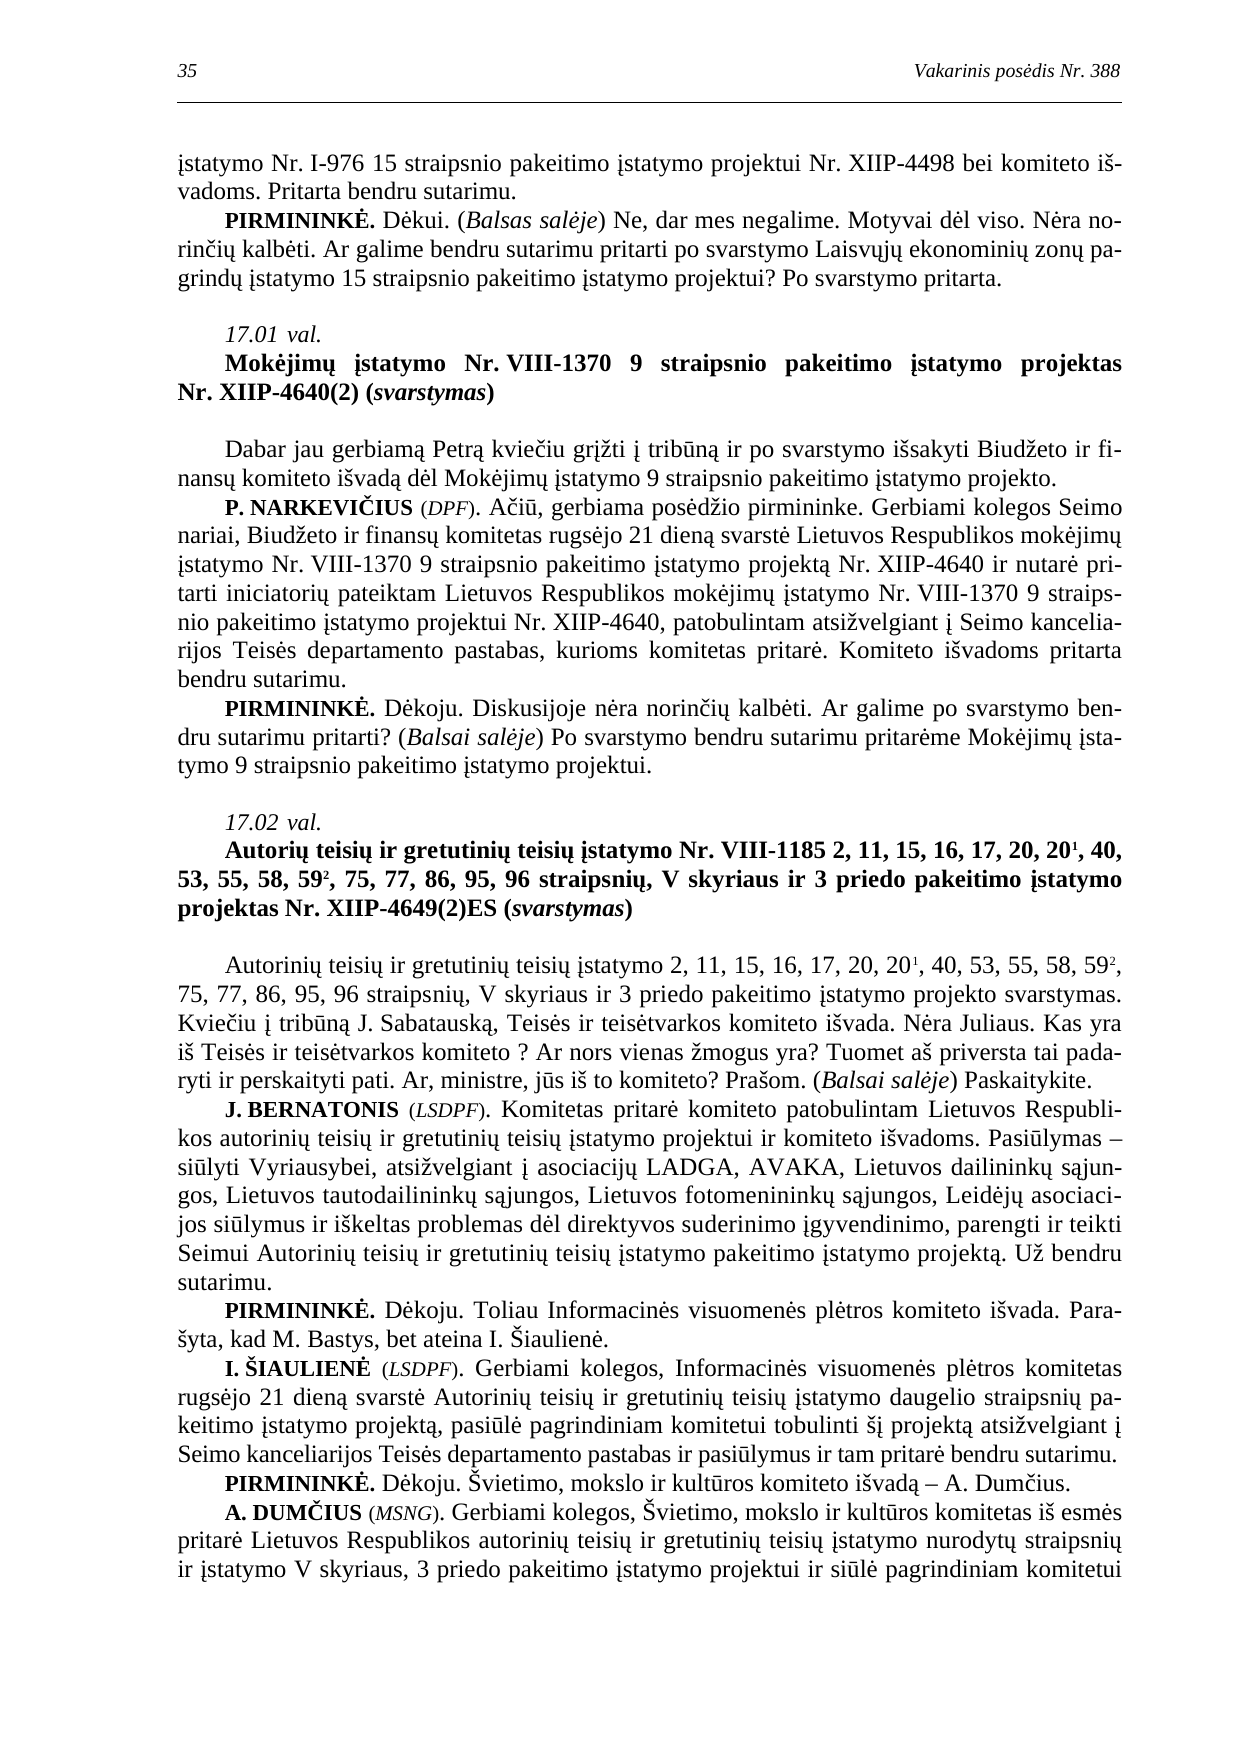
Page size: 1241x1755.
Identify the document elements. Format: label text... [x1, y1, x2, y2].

text PIRMININKĖ. Dė­ko­ju. To­liau In­for­ma­ci­nės vi­suo­me­nės plėt­ros ko­mi­te­to iš­va­da. Pa­ra­šy­ta, kad M. Bas­tys, bet at­ei­na I. Šiau­lie­nė. [177, 1295, 1122, 1353]
text J. BERNATONIS (LSDPF). Ko­mi­te­tas pri­ta­rė ko­mi­te­to pa­to­bu­lin­tam Lie­tu­vos Res­pub­li­kos au­to­ri­nių tei­sių ir gre­tu­ti­nių tei­sių įsta­ty­mo pro­jek­tui ir ko­mi­te­to iš­va­doms. Pa­siū­ly­mas – siū­ly­ti Vy­riau­sy­bei, at­si­žvel­giant į aso­cia­ci­jų LADGA, AVAKA, Lie­tu­vos dai­li­nin­kų są­jun­gos, Lie­tu­vos tau­to­dai­li­nin­kų są­jun­gos, Lie­tu­vos fo­to­me­ni­nin­kų są­jun­gos, Lei­dė­jų aso­cia­ci­jos siū­ly­mus ir iš­kel­tas pro­ble­mas dėl di­rek­ty­vos su­de­ri­ni­mo įgy­ven­di­ni­mo, pa­reng­ti ir teik­ti Sei­mui Au­to­ri­nių tei­sių ir gre­tu­ti­nių tei­sių įsta­ty­mo pa­kei­ti­mo įsta­ty­mo pro­jek­tą. Už ben­dru su­ta­ri­mu. [177, 1094, 1122, 1295]
text PIRMININKĖ. Dė­ko­ju. Švie­ti­mo, moks­lo ir kul­tū­ros ko­mi­te­to iš­va­dą – A. Dum­čius. [177, 1468, 1122, 1497]
text Au­to­ri­nių tei­sių ir gre­tu­ti­nių tei­sių įsta­ty­mo 2, 11, 15, 16, 17, 20, 201, 40, 53, 55, 58, 592, 75, 77, 86, 95, 96 straips­nių, V sky­riaus ir 3 prie­do pa­kei­ti­mo įsta­ty­mo pro­jek­to svars­ty­mas. Kvie­čiu į tri­bū­ną J. Sa­ba­taus­ką, Tei­sės ir tei­sėt­var­kos ko­mi­te­to iš­va­da. Nė­ra Ju­liaus. Kas yra iš Tei­sės ir tei­sėt­var­kos ko­mi­te­to ? Ar nors vie­nas žmo­gus yra? Tuo­met aš pri­vers­ta tai pa­da­ry­ti ir per­skai­ty­ti pa­ti. Ar, mi­nist­re, jūs iš to ko­mi­te­to? Pra­šom. (Bal­sai sa­lė­je) Pa­skai­ty­ki­te. [177, 950, 1122, 1094]
text 17.01 val. [224, 320, 1122, 348]
text A. DUMČIUS (MSNG). Ger­bia­mi ko­le­gos, Švie­ti­mo, moks­lo ir kul­tū­ros ko­mi­te­tas iš es­mės pri­ta­rė Lie­tu­vos Res­pub­li­kos au­to­ri­nių tei­sių ir gre­tu­ti­nių tei­sių įsta­ty­mo nu­ro­dy­tų straips­nių ir įsta­ty­mo V sky­riaus, 3 prie­do pa­kei­ti­mo įsta­ty­mo pro­jek­tui ir siū­lė pa­grin­di­niam ko­mi­te­tui [177, 1497, 1122, 1583]
text įsta­ty­mo Nr. I-976 15 straips­nio pa­kei­ti­mo įsta­ty­mo pro­jek­tui Nr. XIIP-4498 bei ko­mi­te­to iš­va­doms. Pri­tar­ta ben­dru su­ta­ri­mu. [177, 148, 1122, 205]
text Da­bar jau ger­bia­mą Pet­rą kvie­čiu grįž­ti į tri­bū­ną ir po svars­ty­mo iš­sa­ky­ti Biu­dže­to ir fi­nan­sų ko­mi­te­to iš­va­dą dėl Mo­kė­ji­mų įsta­ty­mo 9 straips­nio pa­kei­ti­mo įsta­ty­mo pro­jek­to. [177, 434, 1122, 492]
text I. ŠIAULIENĖ (LSDPF). Ger­bia­mi ko­le­gos, In­for­ma­ci­nės vi­suo­me­nės plėt­ros ko­mi­te­tas rug­sė­jo 21 die­ną svars­tė Au­to­ri­nių tei­sių ir gre­tu­ti­nių tei­sių įsta­ty­mo dau­ge­lio straips­nių pa­kei­ti­mo įsta­ty­mo pro­jek­tą, pa­siū­lė pa­grin­di­niam ko­mi­te­tui to­bu­lin­ti šį pro­jek­tą at­si­žvel­giant į Sei­mo kan­ce­lia­ri­jos Tei­sės de­par­ta­men­to pa­sta­bas ir pa­siū­ly­mus ir tam pri­ta­rė ben­dru su­ta­ri­mu. [177, 1353, 1122, 1468]
text P. NARKEVIČIUS (DPF). Ačiū, ger­bia­ma po­sė­džio pir­mi­nin­ke. Ger­bia­mi ko­le­gos Sei­mo na­riai, Biu­dže­to ir fi­nan­sų ko­mi­te­tas rug­sė­jo 21 die­ną svars­tė Lie­tu­vos Res­pub­li­kos mo­kė­ji­mų įsta­ty­mo Nr. VIII-1370 9 straips­nio pa­kei­ti­mo įsta­ty­mo pro­jek­tą Nr. XIIP-4640 ir nu­ta­rė pri­tar­ti ini­cia­to­rių pa­teik­tam Lie­tu­vos Res­pub­li­kos mo­kė­ji­mų įsta­ty­mo Nr. VIII-1370 9 straips­nio pa­kei­ti­mo įsta­ty­mo pro­jek­tui Nr. XIIP-4640, pa­to­bu­lin­tam at­si­žvel­giant į Sei­mo kan­ce­lia­ri­jos Tei­sės de­par­ta­men­to pa­sta­bas, ku­rioms ko­mi­te­tas pri­ta­rė. Ko­mi­te­to iš­va­doms pri­tar­ta ben­dru su­ta­ri­mu. [177, 492, 1122, 693]
text PIRMININKĖ. Dė­kui. (Bal­sas sa­lė­je) Ne, dar mes ne­ga­li­me. Mo­ty­vai dėl vi­so. Nė­ra no­rin­čių kal­bė­ti. Ar ga­li­me ben­dru su­ta­ri­mu pri­tar­ti po svars­ty­mo Lais­vų­jų eko­no­mi­nių zo­nų pa­grin­dų įsta­ty­mo 15 straips­nio pa­kei­ti­mo įsta­ty­mo pro­jek­tui? Po svars­ty­mo pri­tar­ta. [177, 205, 1122, 291]
text PIRMININKĖ. Dė­ko­ju. Dis­ku­si­jo­je nė­ra no­rin­čių kal­bė­ti. Ar ga­li­me po svars­ty­mo ben­dru su­ta­ri­mu pri­tar­ti? (Bal­sai sa­lė­je) Po svars­ty­mo ben­dru su­ta­ri­mu pri­ta­rė­me Mo­kė­ji­mų įsta­ty­mo 9 straips­nio pa­kei­ti­mo įsta­ty­mo pro­jek­tui. [177, 693, 1122, 779]
text 17.02 val. [224, 808, 1122, 835]
text Mo­kė­ji­mų įsta­ty­mo Nr. VIII-1370 9 straips­nio pa­kei­ti­mo įsta­ty­mo pro­jek­tas Nr. XIIP-4640(2) (svars­ty­mas) [177, 348, 1122, 405]
text Au­to­rių tei­sių ir gre­tu­ti­nių tei­sių įsta­ty­mo Nr. VIII-1185 2, 11, 15, 16, 17, 20, 201, 40, 53, 55, 58, 592, 75, 77, 86, 95, 96 straips­nių, V sky­riaus ir 3 prie­do pa­kei­ti­mo įsta­ty­mo pro­jek­tas Nr. XIIP-4649(2)ES (svars­ty­mas) [177, 835, 1122, 922]
